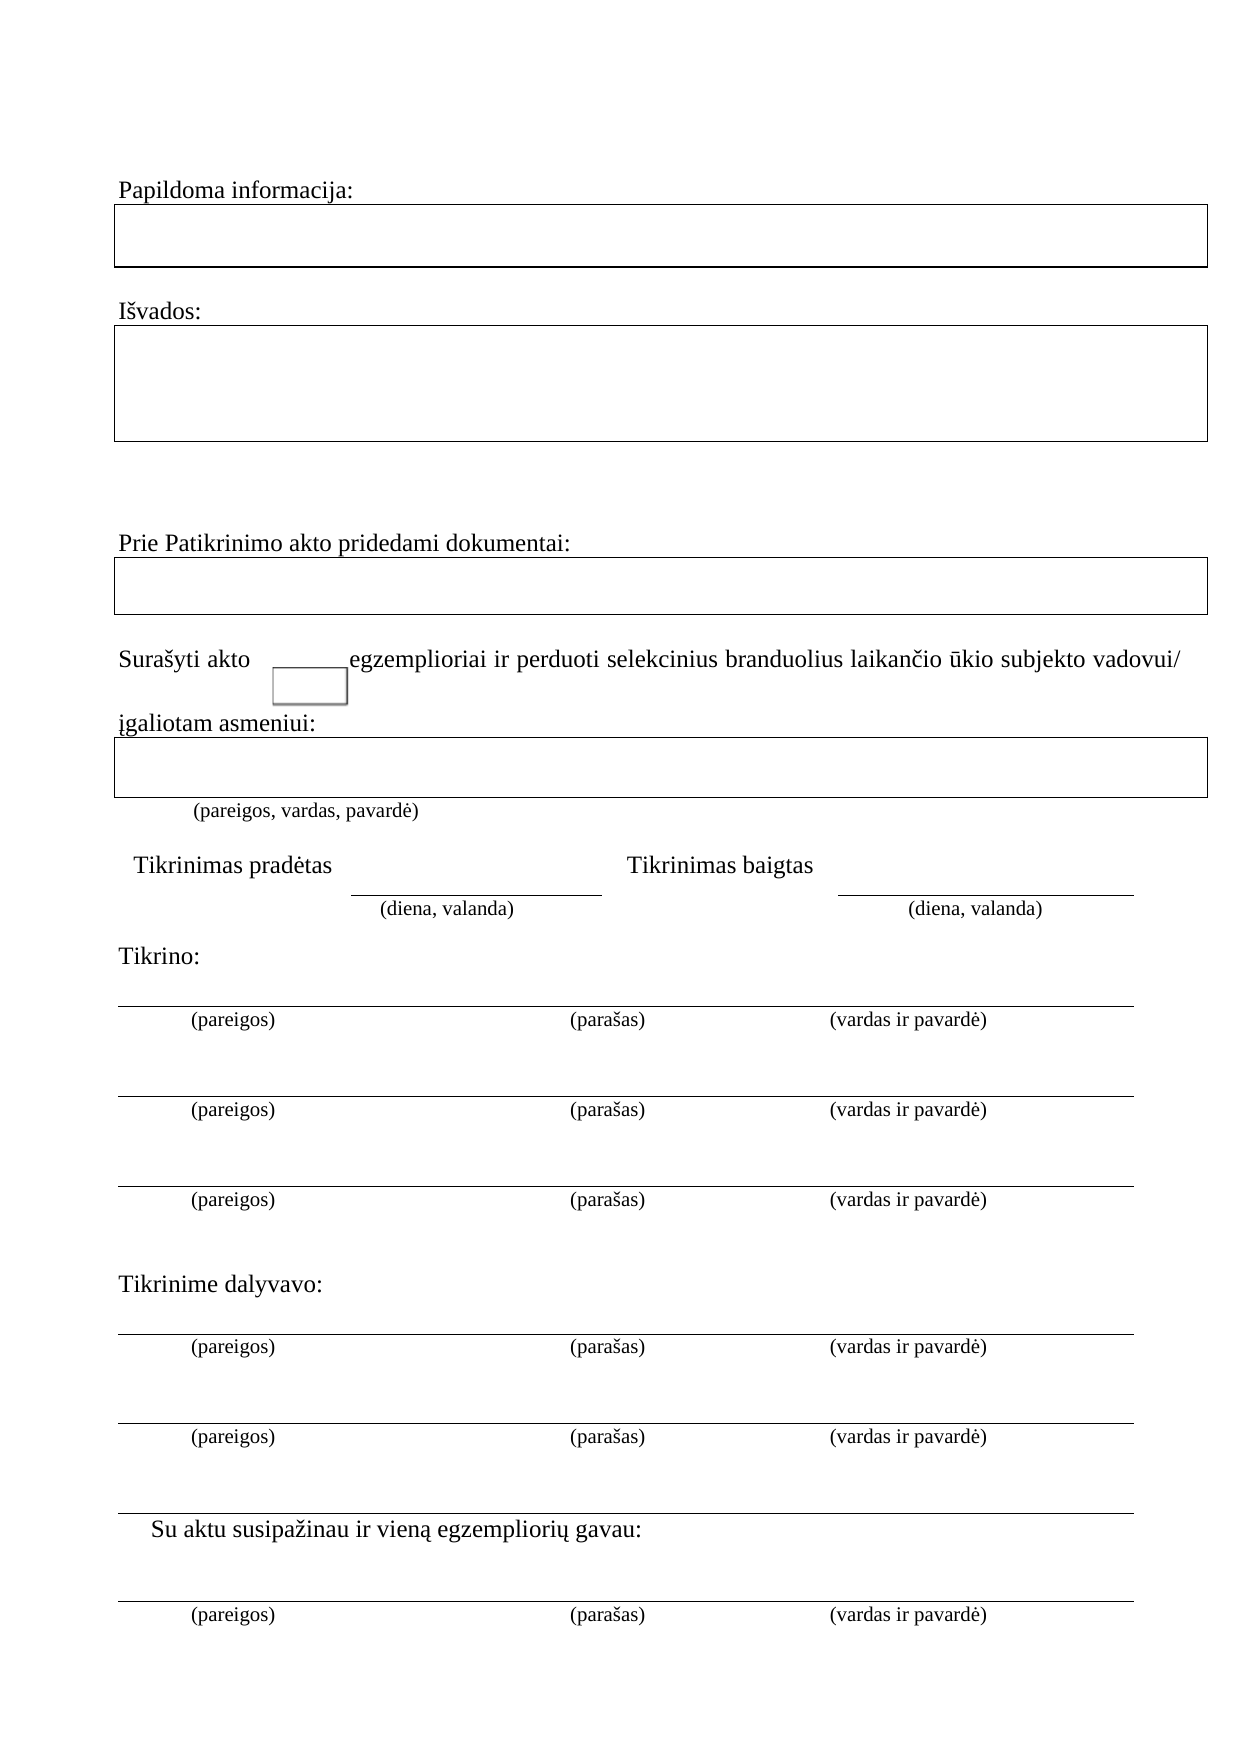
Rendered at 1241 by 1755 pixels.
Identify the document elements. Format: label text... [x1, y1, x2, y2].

text (pareigos) (parašas) (vardas ir pavardė) [118, 1097, 1181, 1121]
text (diena, valanda) (diena, valanda) [118, 896, 1181, 920]
table_header [515, 1298, 758, 1333]
table_header [758, 1150, 1133, 1186]
table_header [115, 205, 1207, 266]
text Tikrinime dalyvavo: [118, 1269, 1181, 1297]
text Išvados: [118, 296, 1181, 325]
table_header [515, 1150, 758, 1186]
table_header [118, 1060, 514, 1096]
table_header [515, 970, 758, 1006]
text Prie Patikrinimo akto pridedami dokumentai: [118, 528, 1181, 557]
table_header [118, 970, 514, 1006]
table_header [115, 738, 1207, 797]
table_header [515, 1060, 758, 1096]
table_header Tikrinimas baigtas [602, 851, 838, 895]
table_header [118, 1298, 514, 1333]
text Tikrino: [118, 941, 1181, 970]
text (pareigos, vardas, pavardė) [118, 798, 1181, 822]
text (pareigos) (parašas) (vardas ir pavardė) [118, 1424, 1181, 1448]
table_header [118, 1477, 514, 1513]
text (pareigos) (parašas) (vardas ir pavardė) [118, 1334, 1181, 1358]
table_header [515, 1572, 758, 1601]
table_header [758, 970, 1133, 1006]
table_header [515, 1387, 758, 1423]
table_header [115, 326, 1207, 441]
table_header [758, 1298, 1133, 1333]
text Su aktu susipažinau ir vieną egzempliorių gavau: [118, 1514, 1181, 1543]
table_header [758, 1060, 1133, 1096]
text (pareigos) (parašas) (vardas ir pavardė) [118, 1602, 1181, 1626]
table_header Tikrinimas pradėtas [115, 851, 351, 895]
text (pareigos) (parašas) (vardas ir pavardė) [118, 1187, 1181, 1211]
table_header [118, 1387, 514, 1423]
table_header [515, 1477, 758, 1513]
table_header [351, 851, 602, 895]
table_header [118, 1150, 514, 1186]
text Surašyti akto egzemplioriai ir perduoti selekcinius branduolius laikančio ūkio subjekto vadovui/ įgaliotam asmeniui: [118, 644, 1181, 737]
table_header [118, 1572, 514, 1601]
table_header [838, 851, 1133, 895]
text (pareigos) (parašas) (vardas ir pavardė) [118, 1007, 1181, 1031]
text Papildoma informacija: [118, 176, 1181, 204]
table_header [758, 1387, 1133, 1423]
table_header [115, 558, 1207, 614]
table_header [758, 1572, 1133, 1601]
table_header [758, 1477, 1133, 1513]
